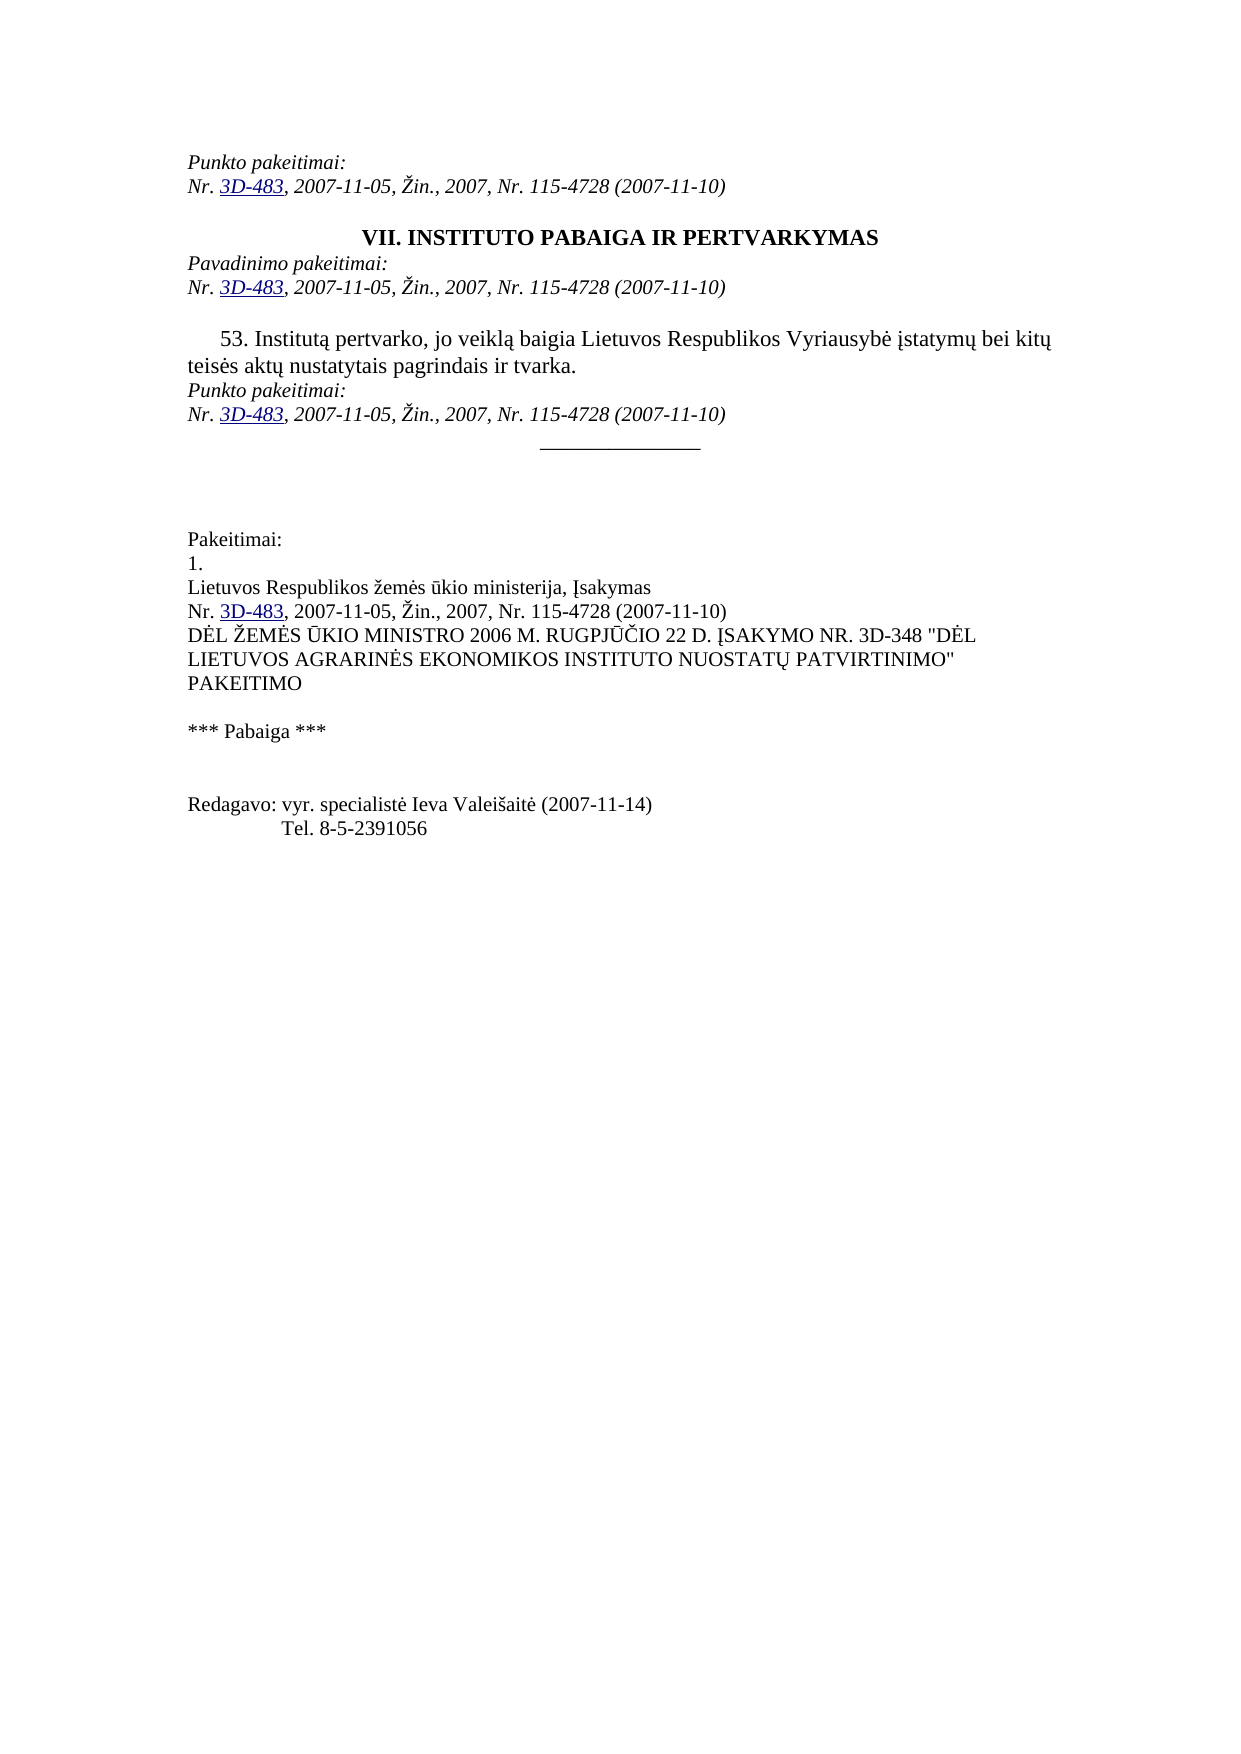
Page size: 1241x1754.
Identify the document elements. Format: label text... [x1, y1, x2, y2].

text 53. Institutą pertvarko, jo veiklą baigia Lietuvos Respublikos Vyriausybė įstatymų bei kitų teisės aktų nustatytais pagrindais ir tvarka. [187, 325, 1053, 378]
text Lietuvos Respublikos žemės ūkio ministerija, Įsakymas [187, 575, 1053, 599]
text Redagavo: vyr. specialistė Ieva Valeišaitė (2007-11-14) [187, 792, 1053, 816]
text Pavadinimo pakeitimai: [187, 251, 1053, 275]
text Punkto pakeitimai: [187, 150, 1053, 174]
text Pakeitimai: [187, 527, 1053, 551]
text Nr. 3D-483, 2007-11-05, Žin., 2007, Nr. 115-4728 (2007-11-10) [187, 599, 1053, 623]
text Nr. 3D-483, 2007-11-05, Žin., 2007, Nr. 115-4728 (2007-11-10) [187, 402, 1053, 426]
text Nr. 3D-483, 2007-11-05, Žin., 2007, Nr. 115-4728 (2007-11-10) [187, 275, 1053, 299]
text Punkto pakeitimai: [187, 378, 1053, 402]
text *** Pabaiga *** [187, 719, 1053, 743]
text Nr. 3D-483, 2007-11-05, Žin., 2007, Nr. 115-4728 (2007-11-10) [187, 174, 1053, 198]
text Tel. 8-5-2391056 [187, 816, 1053, 840]
text VII. INSTITUTO PABAIGA IR PERTVARKYMAS [187, 224, 1053, 251]
text ______________ [187, 426, 1053, 452]
text 1. [187, 551, 1053, 575]
text DĖL ŽEMĖS ŪKIO MINISTRO 2006 M. RUGPJŪČIO 22 D. ĮSAKYMO NR. 3D-348 "DĖL LIETUVOS AGRARINĖS EKONOMIKOS INSTITUTO NUOSTATŲ PATVIRTINIMO" PAKEITIMO [187, 623, 1053, 695]
